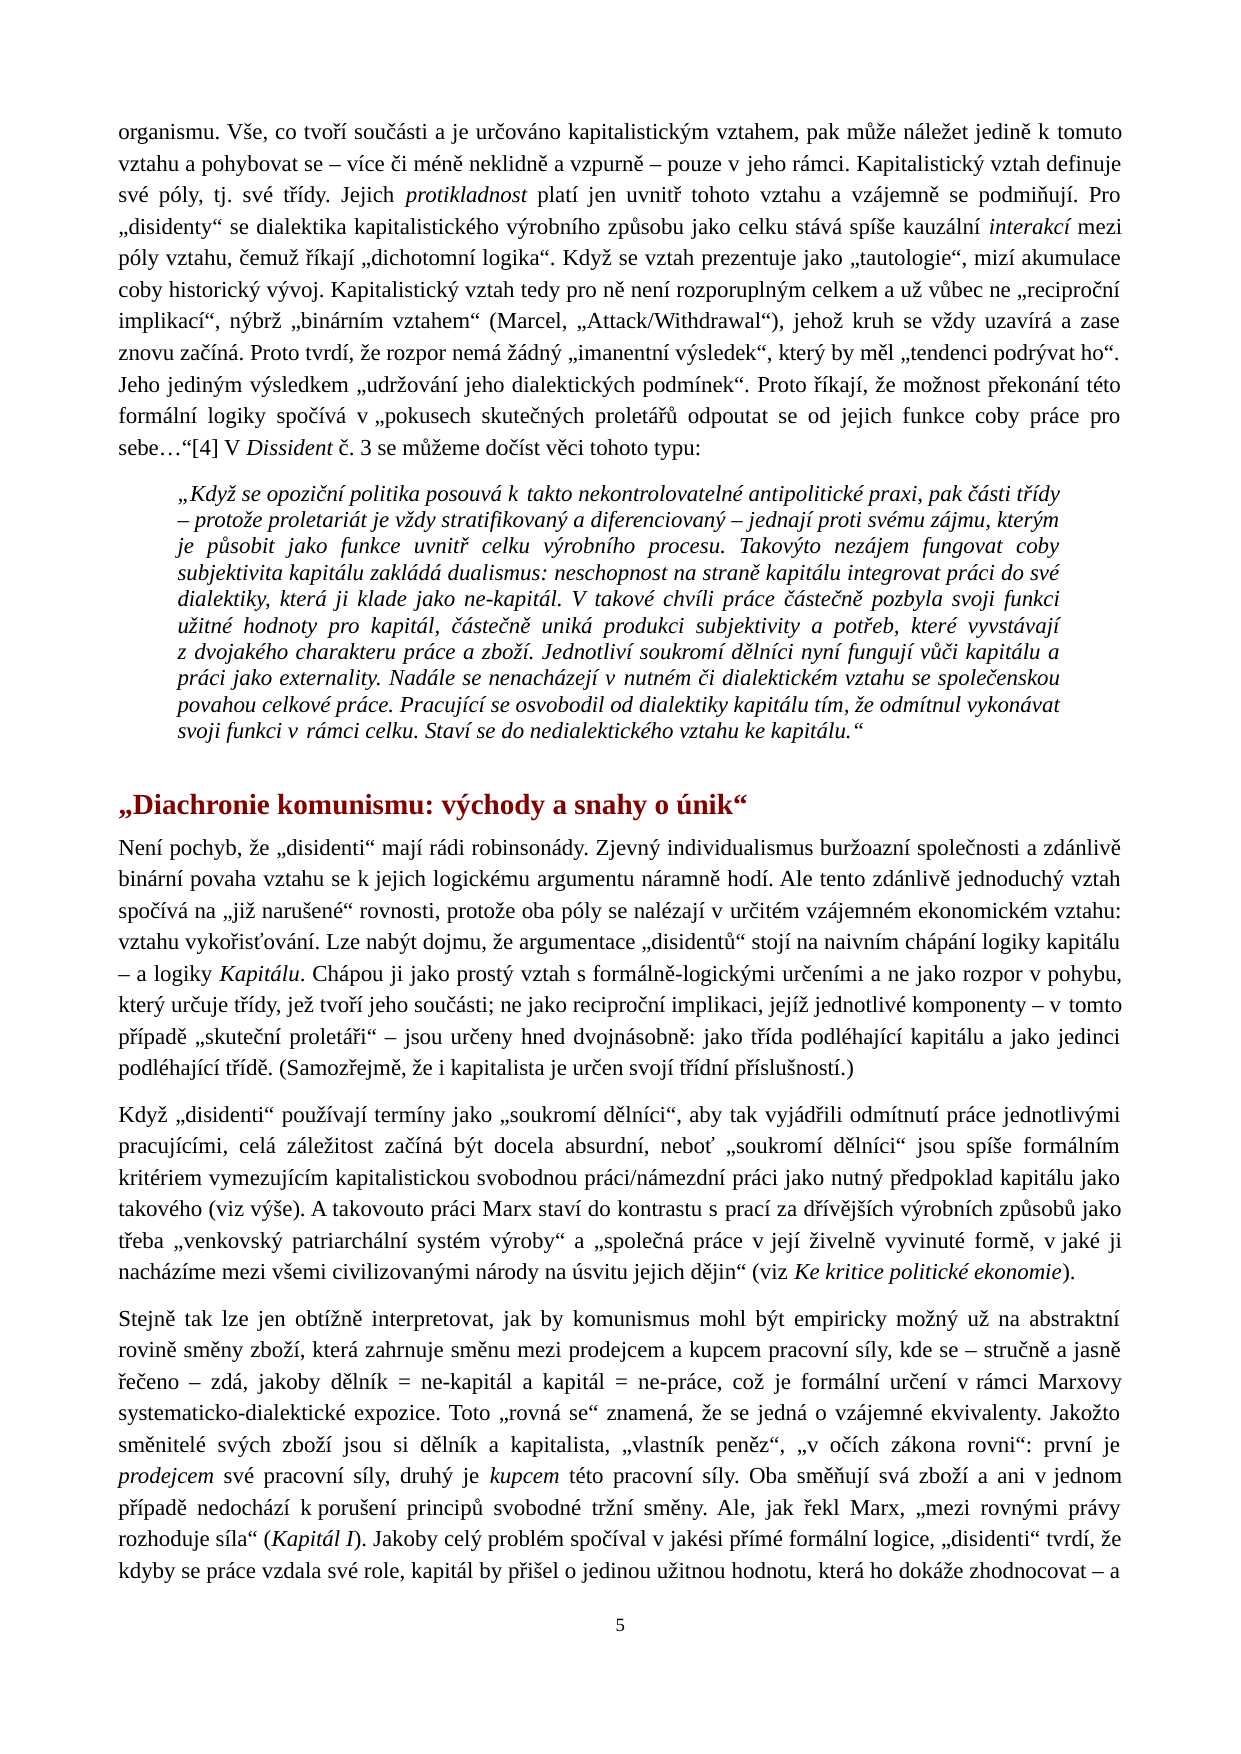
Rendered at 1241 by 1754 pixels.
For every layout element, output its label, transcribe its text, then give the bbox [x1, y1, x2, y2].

text Stejně tak lze jen obtížně interpretovat, jak by komunismus mohl být empiricky možný už na abstraktní rovině směny zboží, která zahrnuje směnu mezi prodejcem a kupcem pracovní síly, kde se – stručně a jasně řečeno – zdá, jakoby dělník = ne-kapitál a kapitál = ne-práce, což je formální určení v rámci Marxovy systematicko-dialektické expozice. Toto „rovná se“ znamená, že se jedná o vzájemné ekvivalenty. Jakožto směnitelé svých zboží jsou si dělník a kapitalista, „vlastník peněz“, „v očích zákona rovni“: první je prodejcem své pracovní síly, druhý je kupcem této pracovní síly. Oba směňují svá zboží a ani v jednom případě nedochází k porušení principů svobodné tržní směny. Ale, jak řekl Marx, „mezi rovnými právy rozhoduje síla“ (Kapitál I). Jakoby celý problém spočíval v jakési přímé formální logice, „disidenti“ tvrdí, že kdyby se práce vzdala své role, kapitál by přišel o jedinou užitnou hodnotu, která ho dokáže zhodnocovat – a [118, 1304, 1122, 1583]
text „Když se opoziční politika posouvá k takto nekontrolovatelné antipolitické praxi, pak části třídy – protože proletariát je vždy stratifikovaný a diferenciovaný – jednají proti svému zájmu, kterým je působit jako funkce uvnitř celku výrobního procesu. Takovýto nezájem fungovat coby subjektivita kapitálu zakládá dualismus: neschopnost na straně kapitálu integrovat práci do své dialektiky, která ji klade jako ne-kapitál. V takové chvíli práce částečně pozbyla svoji funkci užitné hodnoty pro kapitál, částečně uniká produkci subjektivity a potřeb, které vyvstávají z dvojakého charakteru práce a zboží. Jednotliví soukromí dělníci nyní fungují vůči kapitálu a práci jako externality. Nadále se nenacházejí v nutném či dialektickém vztahu se společenskou povahou celkové práce. Pracující se osvobodil od dialektiky kapitálu tím, že odmítnul vykonávat svoji funkci v rámci celku. Staví se do nedialektického vztahu ke kapitálu.“ [177, 480, 1063, 743]
subtitle „Diachronie komunismu: východy a snahy o únik“ [118, 787, 1122, 821]
text organismu. Vše, co tvoří součásti a je určováno kapitalistickým vztahem, pak může náležet jedině k tomuto vztahu a pohybovat se – více či méně neklidně a vzpurně – pouze v jeho rámci. Kapitalistický vztah definuje své póly, tj. své třídy. Jejich protikladnost platí jen uvnitř tohoto vztahu a vzájemně se podmiňují. Pro „disidenty“ se dialektika kapitalistického výrobního způsobu jako celku stává spíše kauzální interakcí mezi póly vztahu, čemuž říkají „dichotomní logika“. Když se vztah prezentuje jako „tautologie“, mizí akumulace coby historický vývoj. Kapitalistický vztah tedy pro ně není rozporuplným celkem a už vůbec ne „reciproční implikací“, nýbrž „binárním vztahem“ (Marcel, „Attack/Withdrawal“), jehož kruh se vždy uzavírá a zase znovu začíná. Proto tvrdí, že rozpor nemá žádný „imanentní výsledek“, který by měl „tendenci podrývat ho“. Jeho jediným výsledkem „udržování jeho dialektických podmínek“. Proto říkají, že možnost překonání této formální logiky spočívá v „pokusech skutečných proletářů odpoutat se od jejich funkce coby práce pro sebe…“[4] V Dissident č. 3 se můžeme dočíst věci tohoto typu: [118, 118, 1122, 460]
text Když „disidenti“ používají termíny jako „soukromí dělníci“, aby tak vyjádřili odmítnutí práce jednotlivými pracujícími, celá záležitost začíná být docela absurdní, neboť „soukromí dělníci“ jsou spíše formálním kritériem vymezujícím kapitalistickou svobodnou práci/námezdní práci jako nutný předpoklad kapitálu jako takového (viz výše). A takovouto práci Marx staví do kontrastu s prací za dřívějších výrobních způsobů jako třeba „venkovský patriarchální systém výroby“ a „společná práce v její živelně vyvinuté formě, v jaké ji nacházíme mezi všemi civilizovanými národy na úsvitu jejich dějin“ (viz Ke kritice politické ekonomie). [118, 1101, 1122, 1285]
text Není pochyb, že „disidenti“ mají rádi robinsonády. Zjevný individualismus buržoazní společnosti a zdánlivě binární povaha vztahu se k jejich logickému argumentu náramně hodí. Ale tento zdánlivě jednoduchý vztah spočívá na „již narušené“ rovnosti, protože oba póly se nalézají v určitém vzájemném ekonomickém vztahu: vztahu vykořisťování. Lze nabýt dojmu, že argumentace „disidentů“ stojí na naivním chápání logiky kapitálu – a logiky Kapitálu. Chápou ji jako prostý vztah s formálně-logickými určeními a ne jako rozpor v pohybu, který určuje třídy, jež tvoří jeho součásti; ne jako reciproční implikaci, jejíž jednotlivé komponenty – v tomto případě „skuteční proletáři“ – jsou určeny hned dvojnásobně: jako třída podléhající kapitálu a jako jedinci podléhající třídě. (Samozřejmě, že i kapitalista je určen svojí třídní příslušností.) [118, 833, 1122, 1081]
